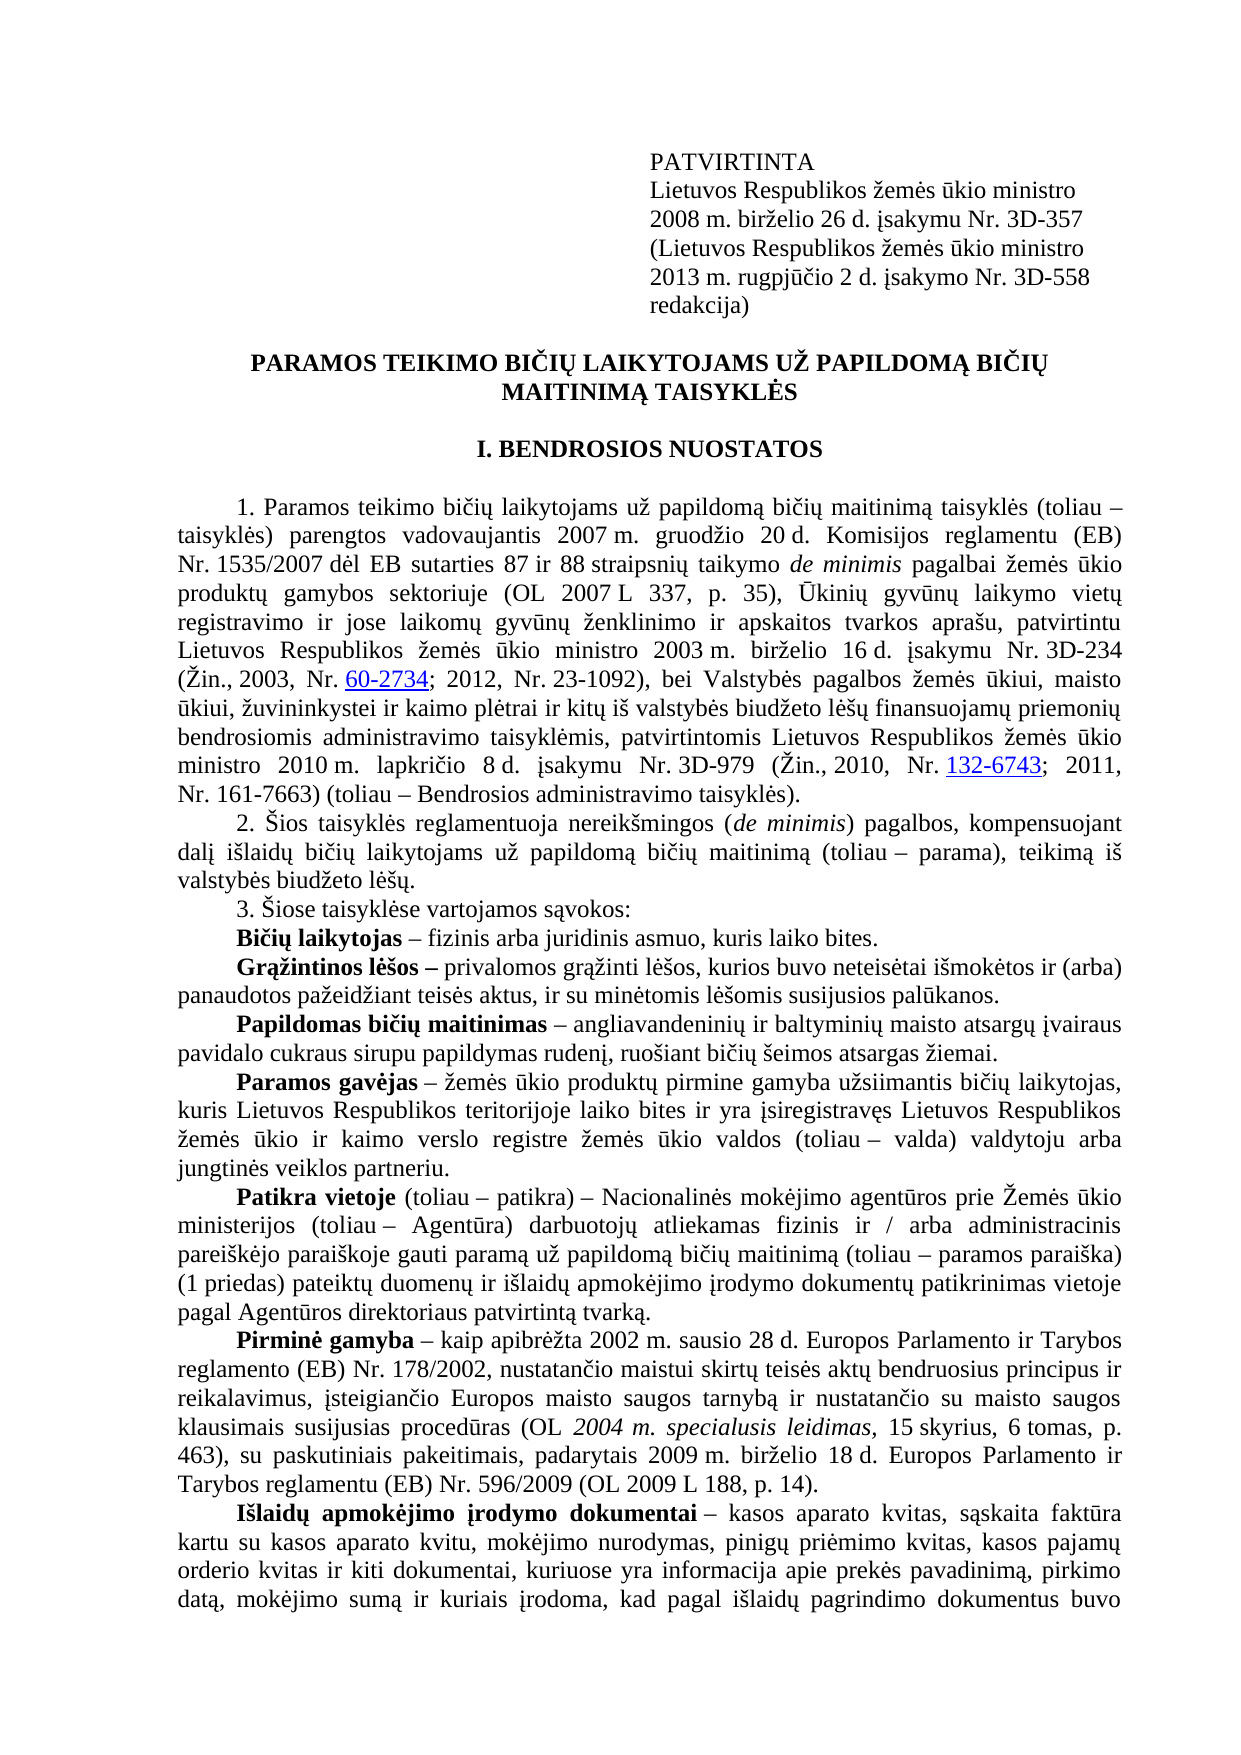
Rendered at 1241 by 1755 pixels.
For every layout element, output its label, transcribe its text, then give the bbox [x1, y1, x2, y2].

text (Lietuvos Respublikos žemės ūkio ministro [649, 233, 1122, 262]
text Grąžintinos lėšos – privalomos grąžinti lėšos, kurios buvo neteisėtai išmokėtos ir (arba) panaudotos pažeidžiant teisės aktus, ir su minėtomis lėšomis susijusios palūkanos. [177, 952, 1122, 1009]
text 1. Paramos teikimo bičių laikytojams už papildomą bičių maitinimą taisyklės (toliau – taisyklės) parengtos vadovaujantis 2007 m. gruodžio 20 d. Komisijos reglamentu (EB) Nr. 1535/2007 dėl EB sutarties 87 ir 88 straipsnių taikymo de minimis pagalbai žemės ūkio produktų gamybos sektoriuje (OL 2007 L 337, p. 35), Ūkinių gyvūnų laikymo vietų registravimo ir jose laikomų gyvūnų ženklinimo ir apskaitos tvarkos aprašu, patvirtintu Lietuvos Respublikos žemės ūkio ministro 2003 m. birželio 16 d. įsakymu Nr. 3D-234 (Žin., 2003, Nr. 60-2734; 2012, Nr. 23-1092), bei Valstybės pagalbos žemės ūkiui, maisto ūkiui, žuvininkystei ir kaimo plėtrai ir kitų iš valstybės biudžeto lėšų finansuojamų priemonių bendrosiomis administravimo taisyklėmis, patvirtintomis Lietuvos Respublikos žemės ūkio ministro 2010 m. lapkričio 8 d. įsakymu Nr. 3D-979 (Žin., 2010, Nr. 132-6743; 2011, Nr. 161-7663) (toliau – Bendrosios administravimo taisyklės). [177, 492, 1122, 808]
text Bičių laikytojas – fizinis arba juridinis asmuo, kuris laiko bites. [177, 923, 1122, 952]
text PATVIRTINTA [649, 147, 1122, 176]
text I. BENDROSIOS NUOSTATOS [177, 434, 1122, 463]
text Papildomas bičių maitinimas – angliavandeninių ir baltyminių maisto atsargų įvairaus pavidalo cukraus sirupu papildymas rudenį, ruošiant bičių šeimos atsargas žiemai. [177, 1009, 1122, 1067]
text 2008 m. birželio 26 d. įsakymu Nr. 3D-357 [649, 204, 1122, 233]
text redakcija) [649, 291, 1122, 319]
text Išlaidų apmokėjimo įrodymo dokumentai – kasos aparato kvitas, sąskaita faktūra kartu su kasos aparato kvitu, mokėjimo nurodymas, pinigų priėmimo kvitas, kasos pajamų orderio kvitas ir kiti dokumentai, kuriuose yra informacija apie prekės pavadinimą, pirkimo datą, mokėjimo sumą ir kuriais įrodoma, kad pagal išlaidų pagrindimo dokumentus buvo [177, 1498, 1122, 1613]
text Patikra vietoje (toliau – patikra) – Nacionalinės mokėjimo agentūros prie Žemės ūkio ministerijos (toliau – Agentūra) darbuotojų atliekamas fizinis ir / arba administracinis pareiškėjo paraiškoje gauti paramą už papildomą bičių maitinimą (toliau – paramos paraiška) (1 priedas) pateiktų duomenų ir išlaidų apmokėjimo įrodymo dokumentų patikrinimas vietoje pagal Agentūros direktoriaus patvirtintą tvarką. [177, 1182, 1122, 1326]
text 2013 m. rugpjūčio 2 d. įsakymo Nr. 3D-558 [649, 262, 1122, 291]
text PARAMOS TEIKIMO BIČIŲ LAIKYTOJAMS UŽ PAPILDOMĄ BIČIŲ MAITINIMĄ TAISYKLĖS [177, 348, 1122, 406]
text Pirminė gamyba – kaip apibrėžta 2002 m. sausio 28 d. Europos Parlamento ir Tarybos reglamento (EB) Nr. 178/2002, nustatančio maistui skirtų teisės aktų bendruosius principus ir reikalavimus, įsteigiančio Europos maisto saugos tarnybą ir nustatančio su maisto saugos klausimais susijusias procedūras (OL 2004 m. specialusis leidimas, 15 skyrius, 6 tomas, p. 463), su paskutiniais pakeitimais, padarytais 2009 m. birželio 18 d. Europos Parlamento ir Tarybos reglamentu (EB) Nr. 596/2009 (OL 2009 L 188, p. 14). [177, 1326, 1122, 1498]
text Lietuvos Respublikos žemės ūkio ministro [649, 176, 1122, 204]
text Paramos gavėjas – žemės ūkio produktų pirmine gamyba užsiimantis bičių laikytojas, kuris Lietuvos Respublikos teritorijoje laiko bites ir yra įsiregistravęs Lietuvos Respublikos žemės ūkio ir kaimo verslo registre žemės ūkio valdos (toliau – valda) valdytoju arba jungtinės veiklos partneriu. [177, 1067, 1122, 1182]
text 3. Šiose taisyklėse vartojamos sąvokos: [177, 894, 1122, 923]
text 2. Šios taisyklės reglamentuoja nereikšmingos (de minimis) pagalbos, kompensuojant dalį išlaidų bičių laikytojams už papildomą bičių maitinimą (toliau – parama), teikimą iš valstybės biudžeto lėšų. [177, 808, 1122, 894]
